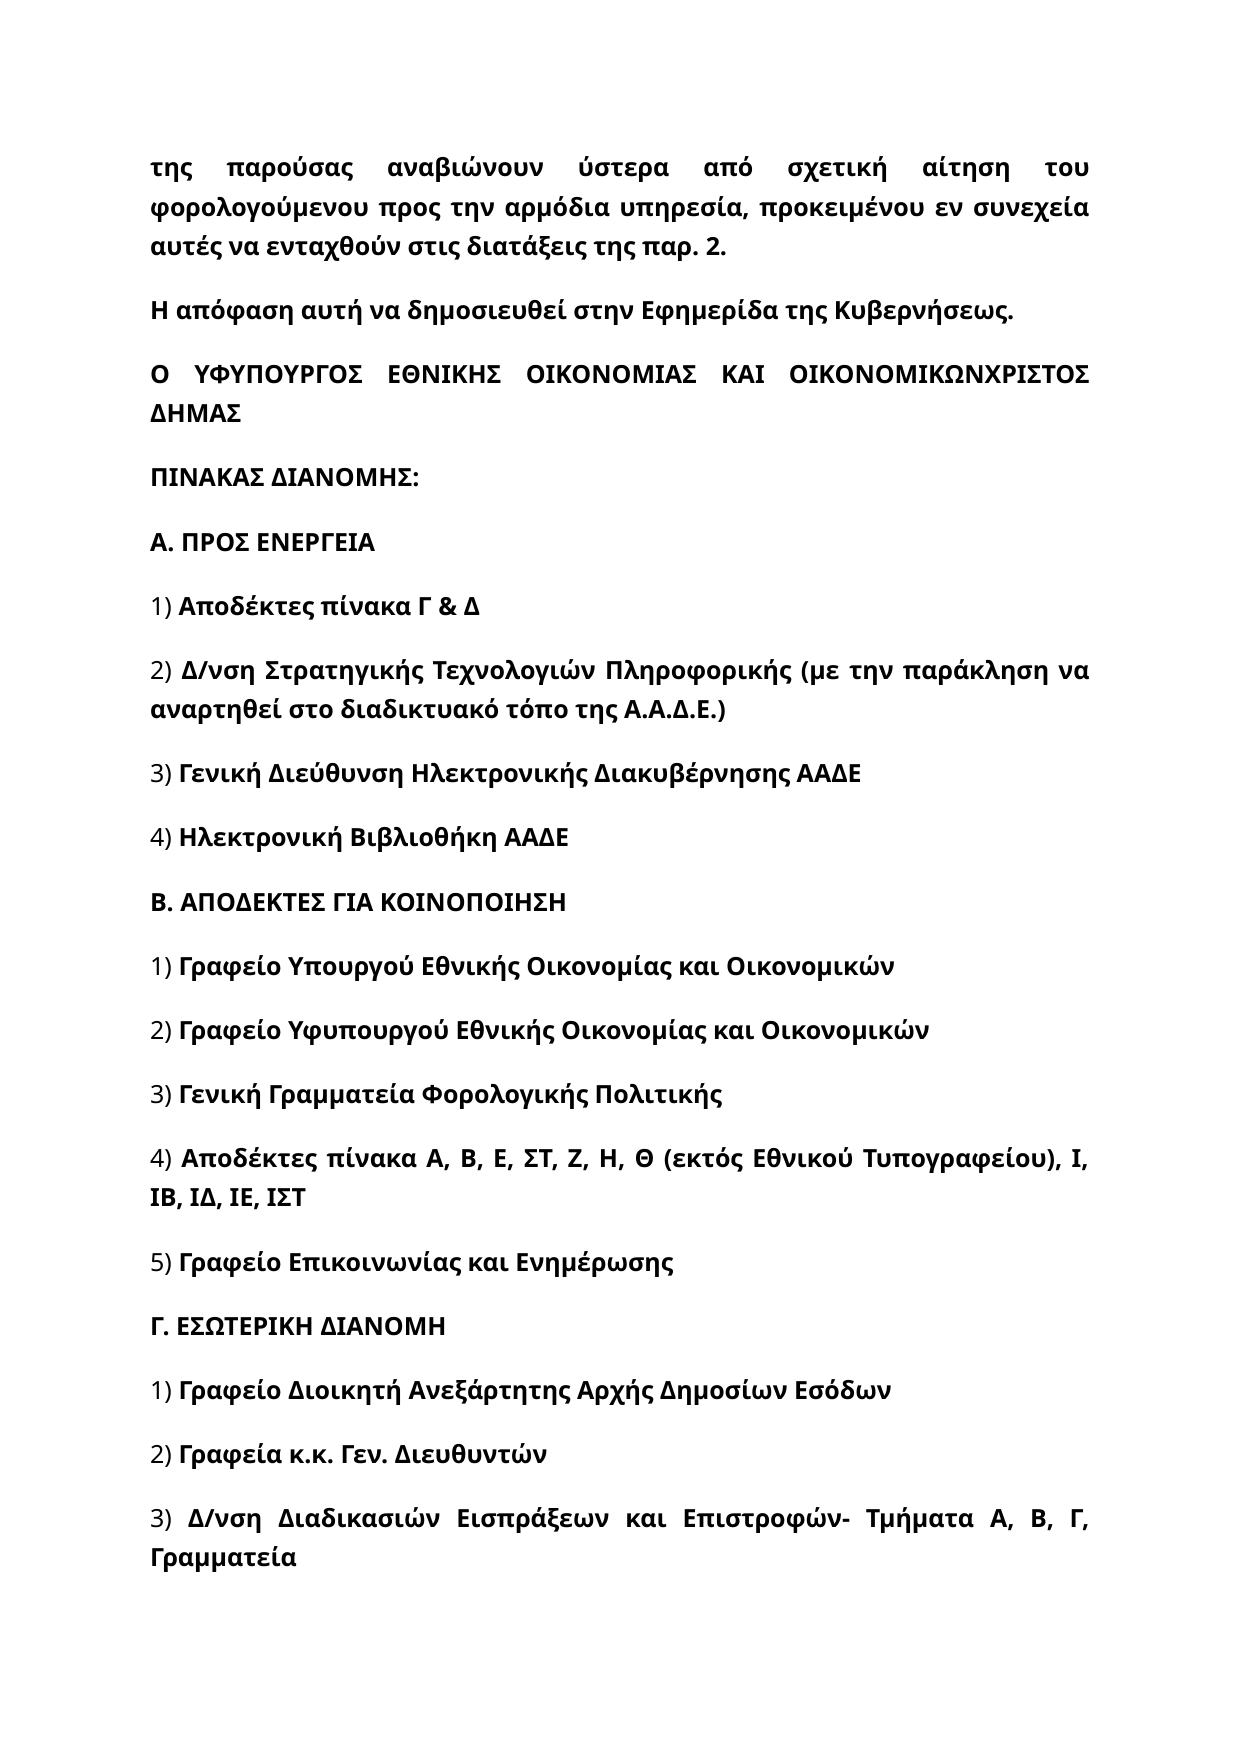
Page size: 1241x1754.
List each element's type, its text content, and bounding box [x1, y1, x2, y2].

text 3) Δ/νση Διαδικασιών Εισπράξεων και Επιστροφών- Τμήματα Α, Β, Γ, Γραμματεία [150, 1501, 1090, 1574]
text Β. ΑΠΟΔΕΚΤΕΣ ΓΙΑ ΚΟΙΝΟΠΟΙΗΣΗ [150, 884, 1090, 918]
text Α. ΠΡΟΣ ΕΝΕΡΓΕΙΑ [150, 524, 1090, 558]
text 1) Γραφείο Υπουργού Εθνικής Οικονομίας και Οικονομικών [150, 948, 1090, 982]
text ΠΙΝΑΚΑΣ ΔΙΑΝΟΜΗΣ: [150, 460, 1090, 494]
text 2) Γραφείο Υφυπουργού Εθνικής Οικονομίας και Οικονομικών [150, 1012, 1090, 1047]
text 1) Γραφείο Διοικητή Ανεξάρτητης Αρχής Δημοσίων Εσόδων [150, 1372, 1090, 1407]
text 2) Δ/νση Στρατηγικής Τεχνολογιών Πληροφορικής (με την παράκληση να αναρτηθεί στο διαδικτυακό τόπο της Α.Α.Δ.Ε.) [150, 652, 1090, 726]
text Η απόφαση αυτή να δημοσιευθεί στην Εφημερίδα της Κυβερνήσεως. [150, 292, 1090, 327]
text 5) Γραφείο Επικοινωνίας και Ενημέρωσης [150, 1244, 1090, 1278]
text Γ. ΕΣΩΤΕΡΙΚΗ ΔΙΑΝΟΜΗ [150, 1308, 1090, 1342]
text Ο ΥΦΥΠΟΥΡΓΟΣ ΕΘΝΙΚΗΣ ΟΙΚΟΝΟΜΙΑΣ ΚΑΙ ΟΙΚΟΝΟΜΙΚΩΝΧΡΙΣΤΟΣ ΔΗΜΑΣ [150, 357, 1090, 430]
text 1) Αποδέκτες πίνακα Γ & Δ [150, 588, 1090, 622]
text 4) Αποδέκτες πίνακα Α, Β, Ε, ΣΤ, Ζ, Η, Θ (εκτός Εθνικού Τυπογραφείου), Ι, ΙΒ, ΙΔ, ΙΕ, ΙΣΤ [150, 1141, 1090, 1214]
text 4) Ηλεκτρονική Βιβλιοθήκη ΑΑΔΕ [150, 820, 1090, 854]
text της παρούσας αναβιώνουν ύστερα από σχετική αίτηση του φορολογούμενου προς την αρμόδια υπηρεσία, προκειμένου εν συνεχεία αυτές να ενταχθούν στις διατάξεις της παρ. 2. [150, 150, 1090, 262]
text 3) Γενική Γραμματεία Φορολογικής Πολιτικής [150, 1077, 1090, 1111]
text 2) Γραφεία κ.κ. Γεν. Διευθυντών [150, 1437, 1090, 1471]
text 3) Γενική Διεύθυνση Ηλεκτρονικής Διακυβέρνησης ΑΑΔΕ [150, 756, 1090, 790]
